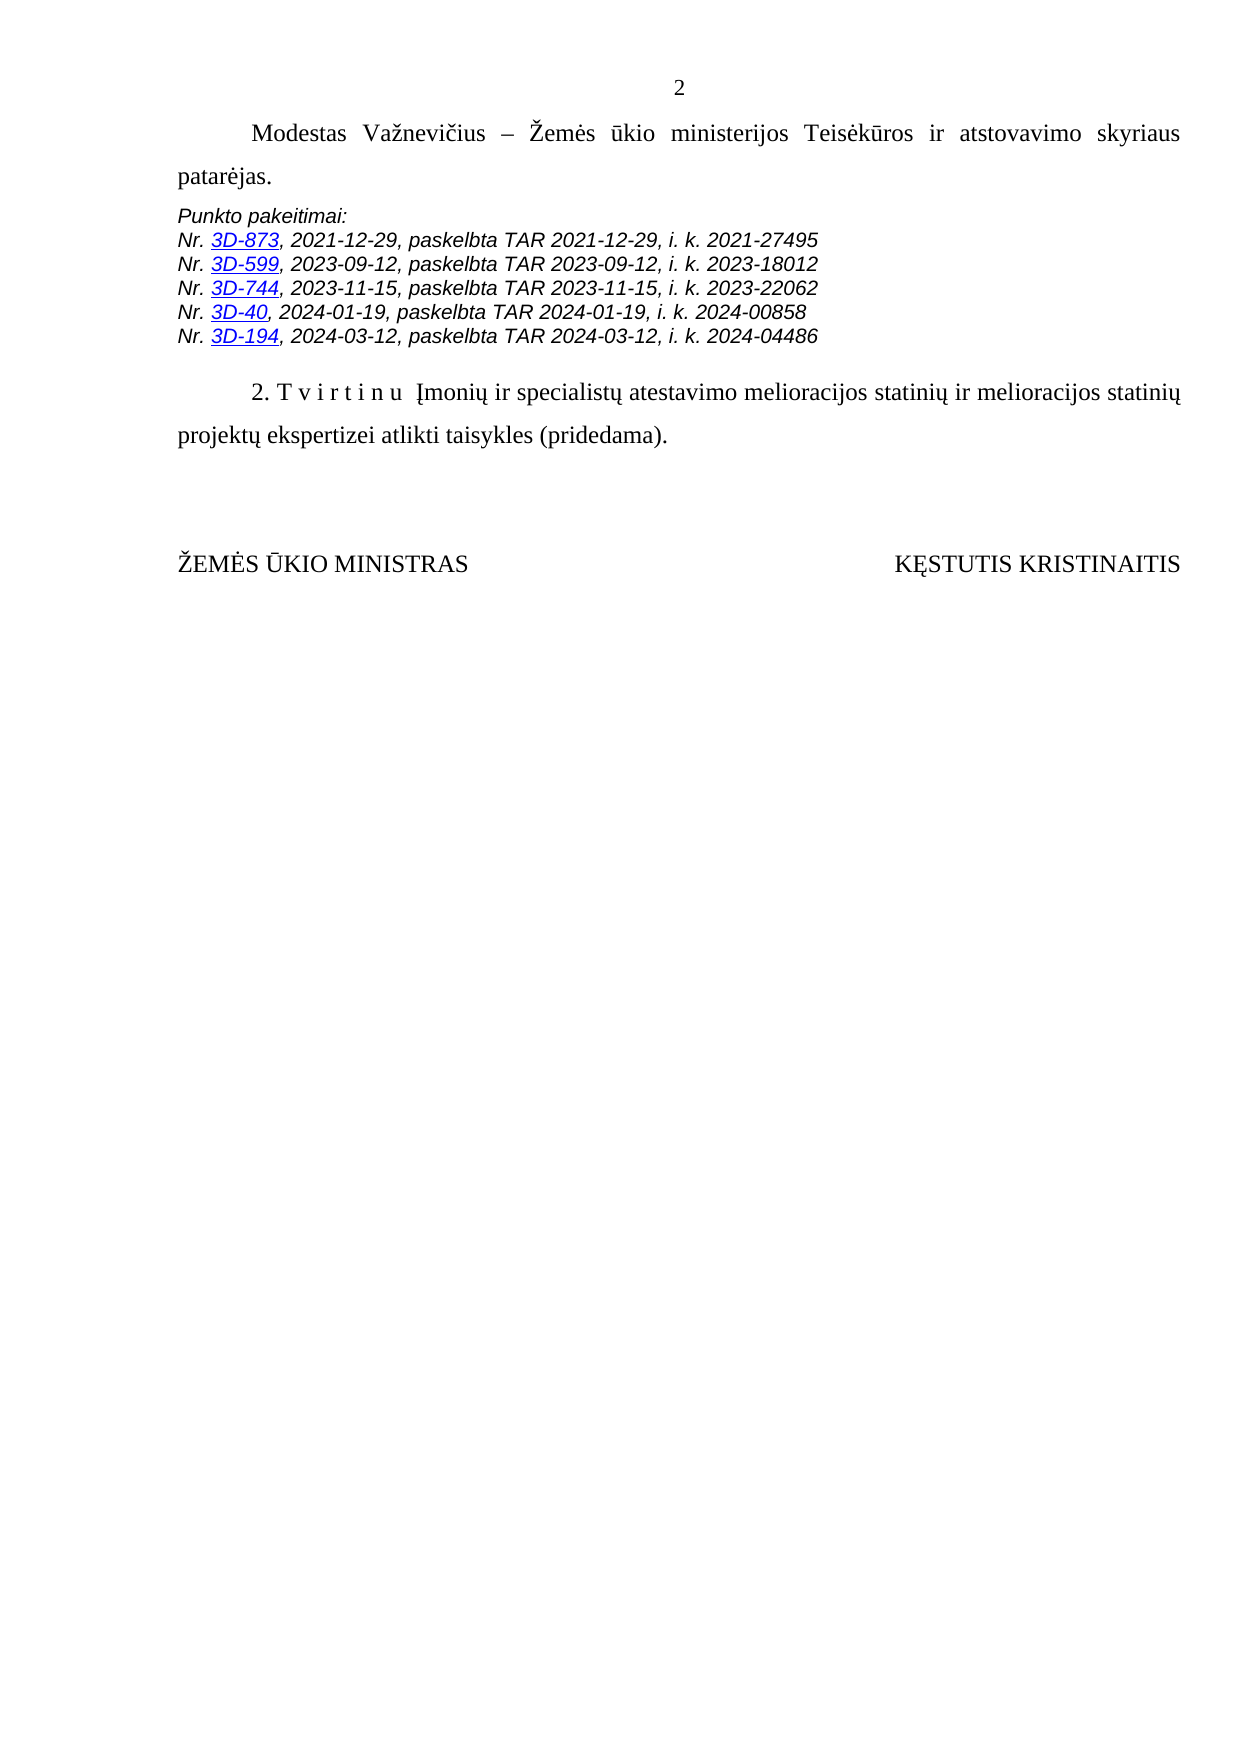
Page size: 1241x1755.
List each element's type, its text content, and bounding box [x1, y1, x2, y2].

text Modestas Važnevičius – Žemės ūkio ministerijos Teisėkūros ir atstovavimo skyriaus patarėjas. [177, 118, 1181, 190]
text 2. Tvirtinu Įmonių ir specialistų atestavimo melioracijos statinių ir melioracijos statinių projektų ekspertizei atlikti taisykles (pridedama). [177, 377, 1181, 449]
text Nr. 3D-599, 2023-09-12, paskelbta TAR 2023-09-12, i. k. 2023-18012 [177, 252, 1181, 276]
text Nr. 3D-40, 2024-01-19, paskelbta TAR 2024-01-19, i. k. 2024-00858 [177, 300, 1181, 324]
text Nr. 3D-194, 2024-03-12, paskelbta TAR 2024-03-12, i. k. 2024-04486 [177, 324, 1181, 348]
text Punkto pakeitimai: [177, 204, 1181, 228]
text ŽEMĖS ŪKIO MINISTRAS KĘSTUTIS KRISTINAITIS [177, 549, 1181, 578]
text Nr. 3D-873, 2021-12-29, paskelbta TAR 2021-12-29, i. k. 2021-27495 [177, 228, 1181, 252]
text Nr. 3D-744, 2023-11-15, paskelbta TAR 2023-11-15, i. k. 2023-22062 [177, 276, 1181, 300]
